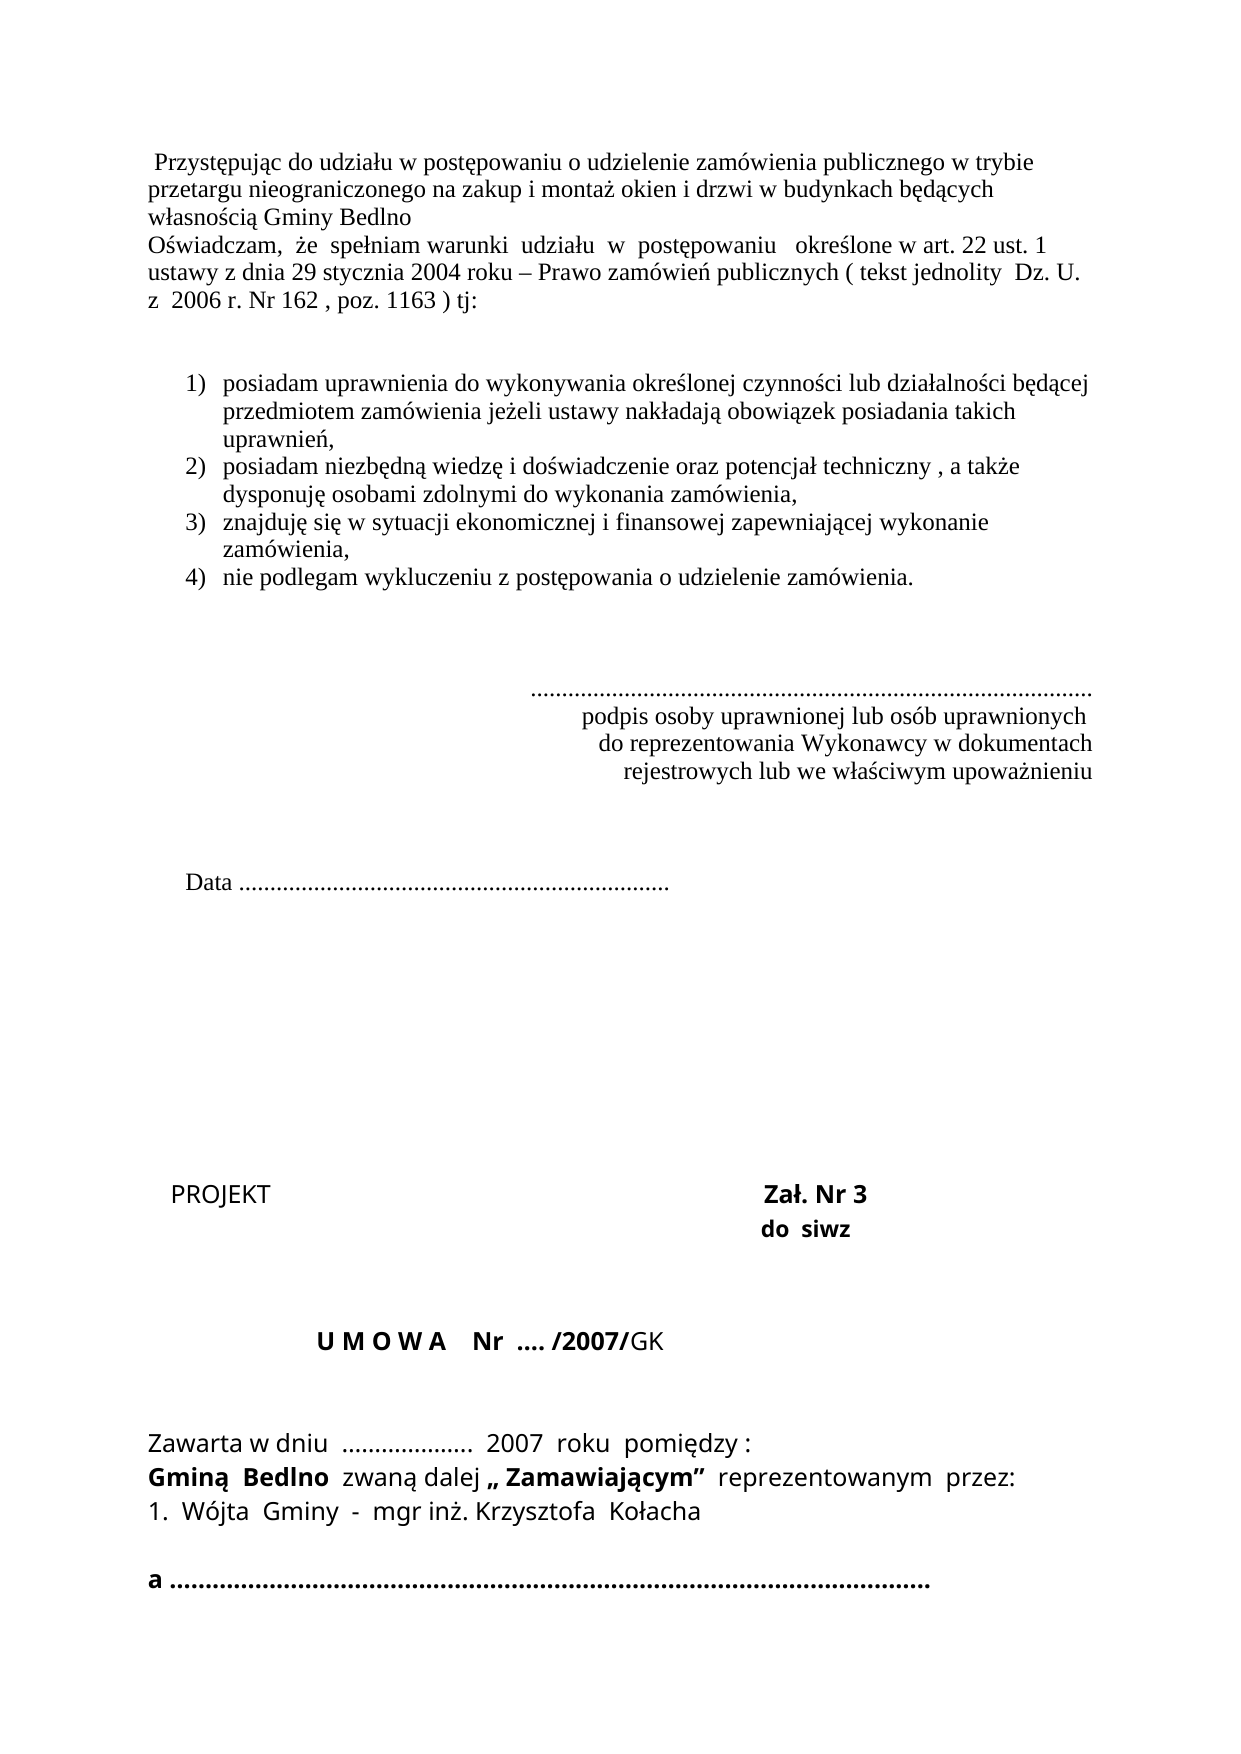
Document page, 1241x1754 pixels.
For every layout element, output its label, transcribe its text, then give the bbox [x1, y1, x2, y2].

text U M O W A Nr …. /2007/GK [148, 1323, 1092, 1357]
list posiadam uprawnienia do wykonywania określonej czynności lub działalności będącej przedmiotem zamówienia jeżeli ustawy nakładają obowiązek posiadania takich uprawnień, [185, 369, 1092, 452]
text PROJEKT Zał. Nr 3 [148, 1173, 1092, 1212]
text Gminą Bedlno zwaną dalej „ Zamawiającym” reprezentowanym przez: [148, 1459, 1092, 1493]
text Przystępując do udziału w postępowaniu o udzielenie zamówienia publicznego w trybie przetargu nieograniczonego na zakup i montaż okien i drzwi w budynkach będących własnością Gminy Bedlno [148, 148, 1092, 231]
text do reprezentowania Wykonawcy w dokumentach [185, 729, 1092, 757]
text Data ..................................................................... [185, 868, 1092, 896]
text Zawarta w dniu ……………….. 2007 roku pomiędzy : [148, 1425, 1092, 1459]
text do siwz [148, 1212, 1092, 1244]
list posiadam niezbędną wiedzę i doświadczenie oraz potencjał techniczny , a także dysponuję osobami zdolnymi do wykonania zamówienia, [185, 452, 1092, 508]
list nie podlegam wykluczeniu z postępowania o udzielenie zamówienia. [185, 563, 1092, 591]
text a …………………………………………………………………………………………….. [148, 1562, 1092, 1596]
text 1. Wójta Gminy - mgr inż. Krzysztofa Kołacha [148, 1493, 1092, 1527]
list znajduję się w sytuacji ekonomicznej i finansowej zapewniającej wykonanie zamówienia, [185, 508, 1092, 563]
text podpis osoby uprawnionej lub osób uprawnionych [185, 702, 1092, 729]
text rejestrowych lub we właściwym upoważnieniu [185, 757, 1092, 785]
text .......................................................................................... [185, 674, 1092, 702]
text Oświadczam, że spełniam warunki udziału w postępowaniu określone w art. 22 ust. 1 ustawy z dnia 29 stycznia 2004 roku – Prawo zamówień publicznych ( tekst jednolity Dz. U. z 2006 r. Nr 162 , poz. 1163 ) tj: [148, 231, 1092, 314]
